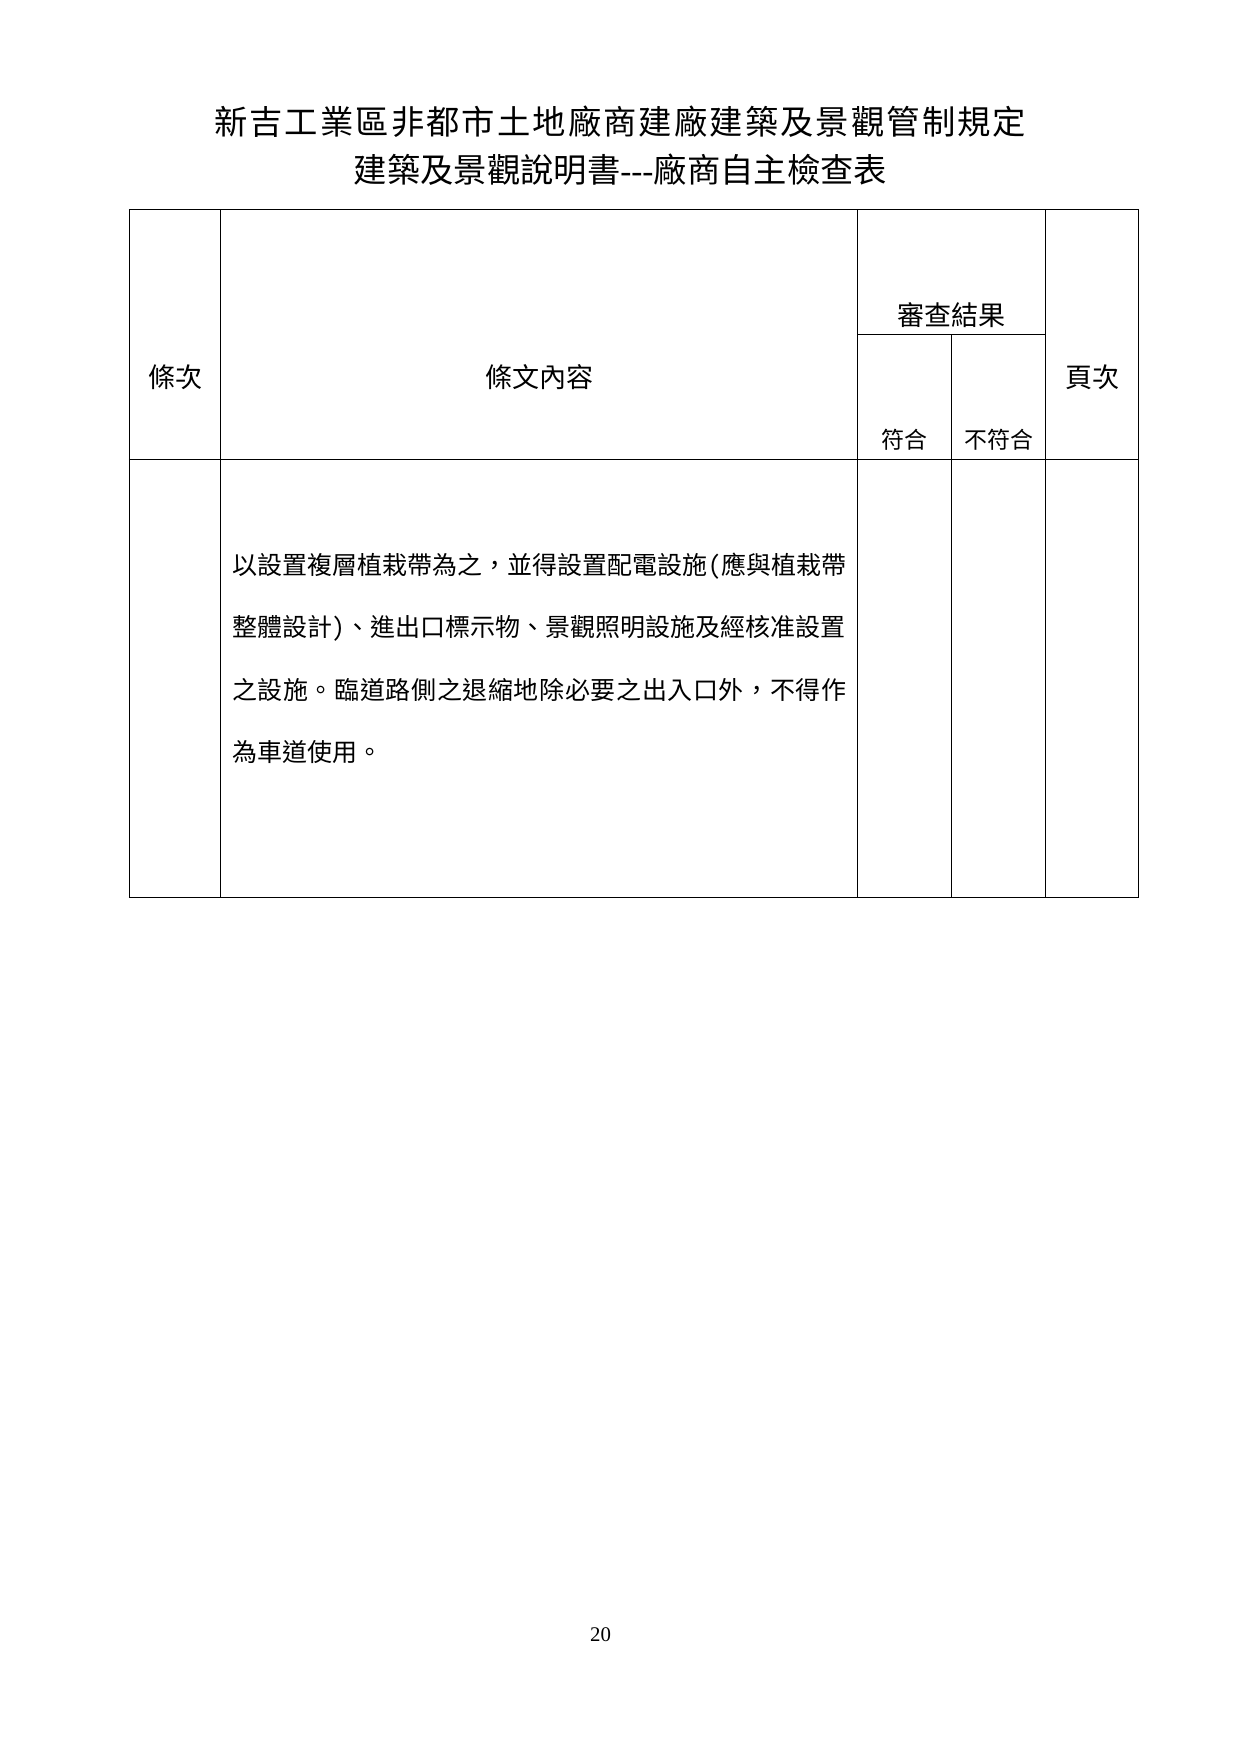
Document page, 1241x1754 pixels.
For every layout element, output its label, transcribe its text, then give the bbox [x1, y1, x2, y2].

table_header 條次 [130, 210, 220, 459]
table_header 頁次 [1046, 210, 1138, 459]
table_cell [130, 460, 220, 897]
table_cell 以設置複層植栽帶為之，並得設置配電設施(應與植栽帶整體設計)、進出口標示物、景觀照明設施及經核准設置之設施。臨道路側之退縮地除必要之出入口外，不得作為車道使用。 [221, 460, 857, 897]
table_cell [1046, 460, 1138, 897]
table_header 條文內容 [221, 210, 857, 459]
table_cell [952, 460, 1045, 897]
table_cell 符合 [858, 335, 951, 459]
table_cell [858, 460, 951, 897]
table_header 審查結果 [858, 210, 1045, 334]
table_cell 不符合 [952, 335, 1045, 459]
